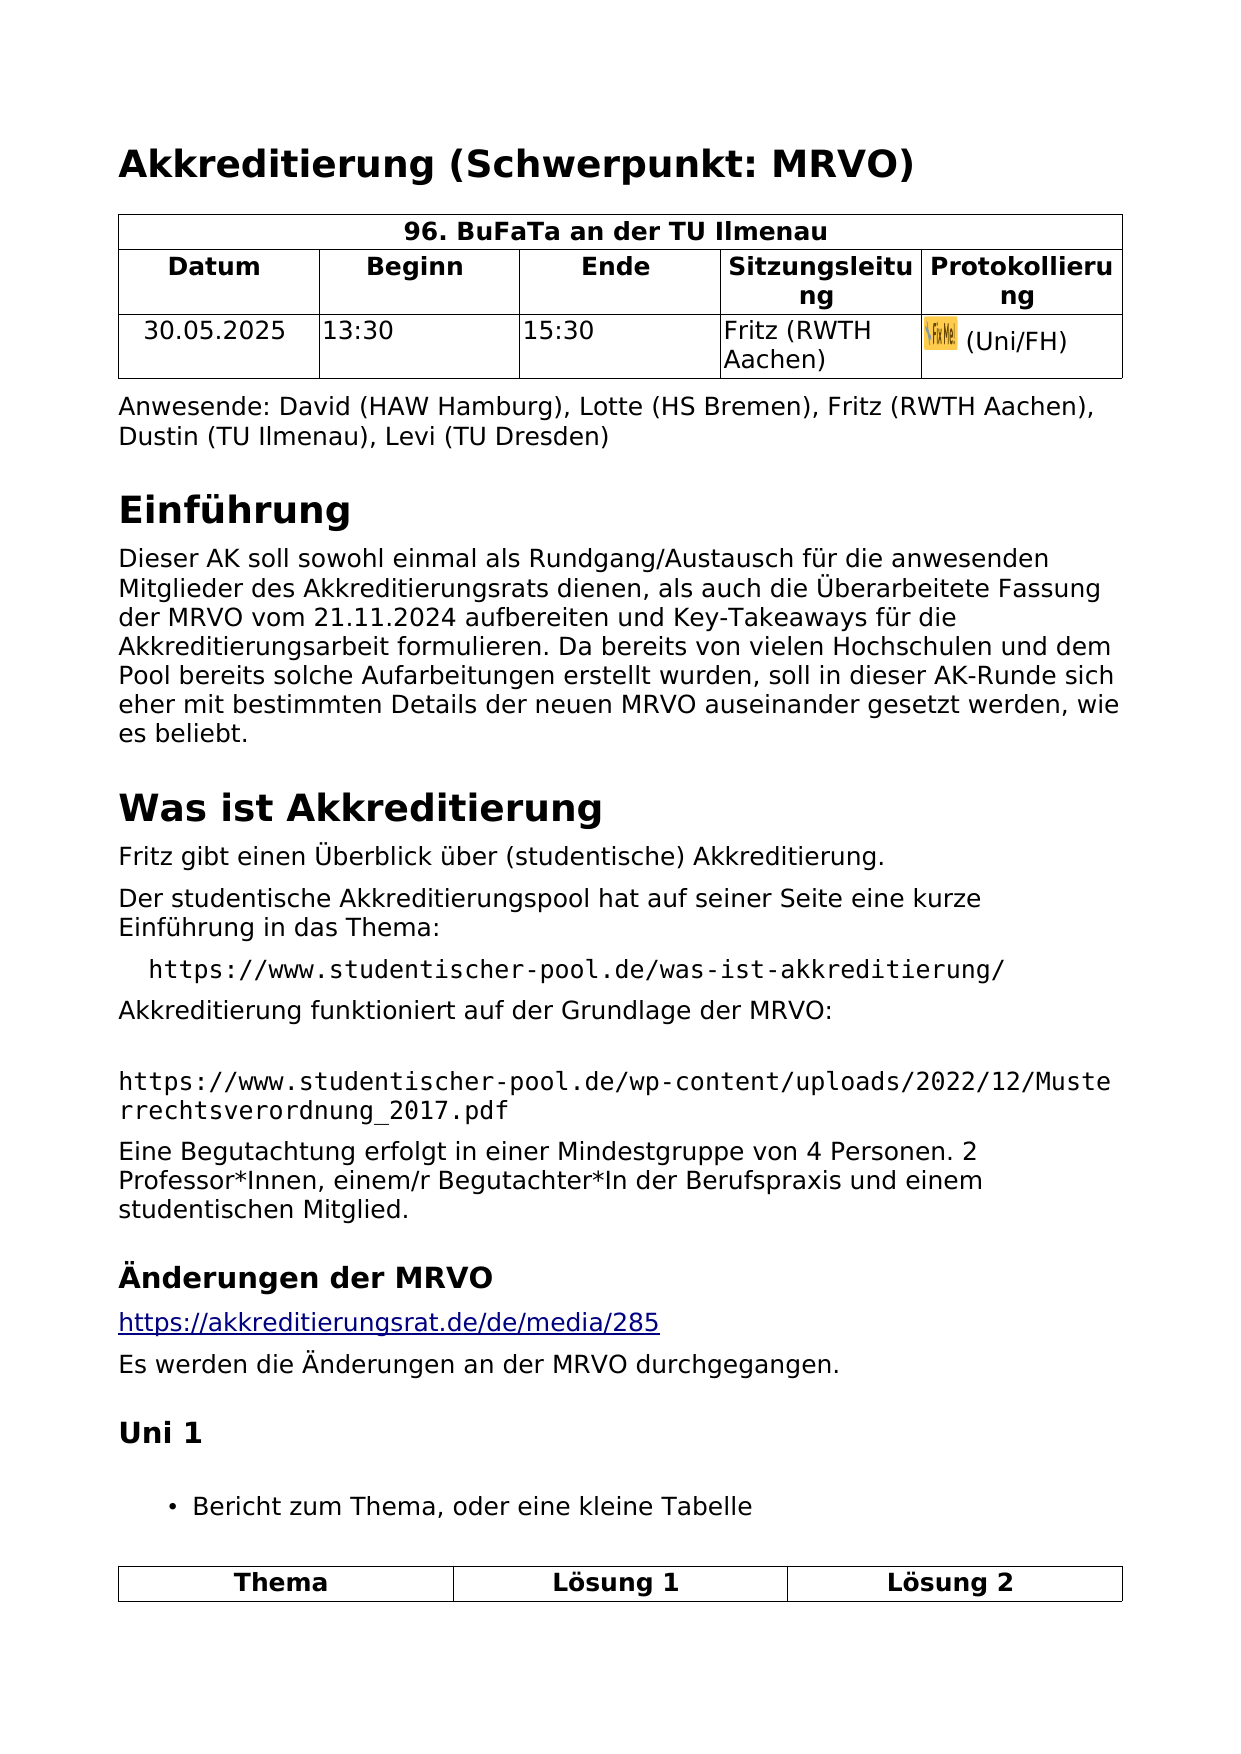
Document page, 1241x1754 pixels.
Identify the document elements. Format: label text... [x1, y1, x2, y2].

table_cell Sitzungsleitung [721, 250, 921, 313]
text Eine Begutachtung erfolgt in einer Mindestgruppe von 4 Personen. 2 Professor*Innen, einem/r Begutachter*In der Berufspraxis und einem studentischen Mitglied. [118, 1137, 1122, 1224]
table_cell Beginn [320, 250, 519, 313]
text Dieser AK soll sowohl einmal als Rundgang/Austausch für die anwesenden Mitglieder des Akkreditierungsrats dienen, als auch die Überarbeitete Fassung der MRVO vom 21.11.2024 aufbereiten und Key-Takeaways für die Akkreditierungsarbeit formulieren. Da bereits von vielen Hochschulen und dem Pool bereits solche Aufarbeitungen erstellt wurden, soll in dieser AK-Runde sich eher mit bestimmten Details der neuen MRVO auseinander gesetzt werden, wie es beliebt. [118, 544, 1122, 749]
table_cell Protokollierung [922, 250, 1122, 313]
table_header Thema [119, 1567, 453, 1601]
table_cell (Uni/FH) [922, 315, 1122, 378]
table_cell Fritz (RWTH Aachen) [721, 315, 921, 378]
text https://www.studentischer-pool.de/wp-content/uploads/2022/12/Musterrechtsverordnung_2017.pdf [118, 1037, 1122, 1125]
table_header 96. BuFaTa an der TU Ilmenau [119, 215, 1122, 249]
text https://www.studentischer-pool.de/was-ist-akkreditierung/ [118, 955, 1122, 984]
text Anwesende: David (HAW Hamburg), Lotte (HS Bremen), Fritz (RWTH Aachen), Dustin (TU Ilmenau), Levi (TU Dresden) [118, 393, 1122, 451]
table_header Lösung 1 [454, 1567, 787, 1601]
table_header Lösung 2 [788, 1567, 1122, 1601]
text Es werden die Änderungen an der MRVO durchgegangen. [118, 1350, 1122, 1379]
text Fritz gibt einen Überblick über (studentische) Akkreditierung. [118, 842, 1122, 872]
table_cell 15:30 [520, 315, 720, 378]
subtitle Einführung [118, 488, 1122, 532]
list Bericht zum Thema, oder eine kleine Tabelle [177, 1492, 1122, 1551]
table_cell Datum [119, 250, 319, 313]
table_cell Ende [520, 250, 720, 313]
subtitle Akkreditierung (Schwerpunkt: MRVO) [118, 143, 1122, 187]
text Akkreditierung funktioniert auf der Grundlage der MRVO: [118, 996, 1122, 1025]
subtitle Uni 1 [118, 1417, 1122, 1451]
subtitle Änderungen der MRVO [118, 1262, 1122, 1296]
table_cell 30.05.2025 [119, 315, 319, 378]
subtitle Was ist Akkreditierung [118, 786, 1122, 830]
table_cell 13:30 [320, 315, 519, 378]
text Der studentische Akkreditierungspool hat auf seiner Seite eine kurze Einführung in das Thema: [118, 884, 1122, 942]
text https://akkreditierungsrat.de/de/media/285 [118, 1308, 1122, 1337]
